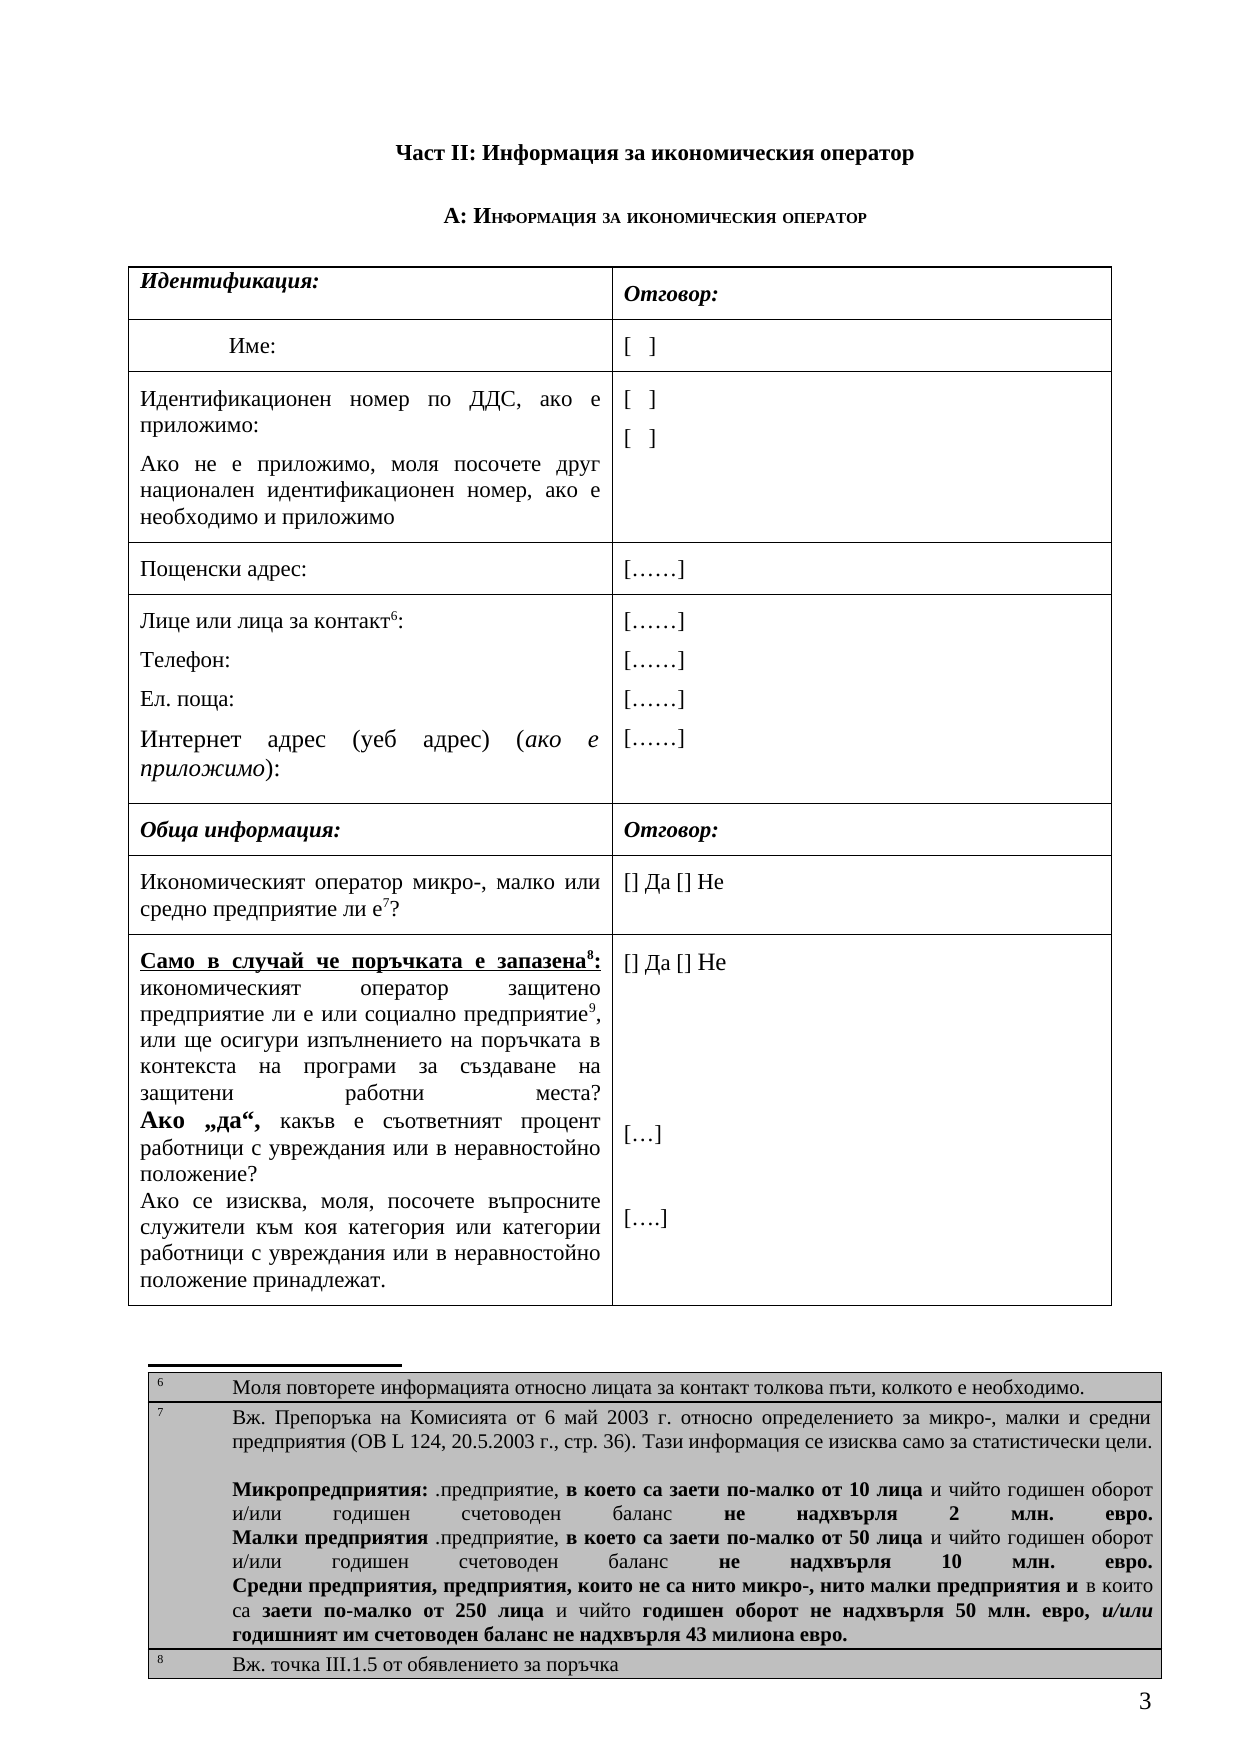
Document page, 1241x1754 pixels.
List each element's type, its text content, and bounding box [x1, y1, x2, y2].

table_cell Идентификационен номер по ДДС, ако е приложимо: Ако не е приложимо, моля посочете друг национален идентификационен номер, ако е необходимо и приложимо [129, 372, 612, 542]
table_cell Лице или лица за контакт: Телефон: Ел. поща: Интернет адрес (уеб адрес) (ако е приложимо): [129, 595, 612, 802]
table_cell Само в случай че поръчката е запазена: икономическият оператор защитено предприятие ли е или социално предприятие, или ще осигури изпълнението на поръчката в контекста на програми за създаване на защитени работни места? Ако „да“, какъв е съответният процент работници с увреждания или в неравностойно положение? Ако се изисква, моля, посочете въпросните служители към коя категория или категории работници с увреждания или в неравностойно положение принадлежат. [129, 935, 612, 1305]
table_cell [] Да [] Не […] [….] [613, 935, 1111, 1305]
table_cell [ ] [ ] [613, 372, 1111, 542]
table_cell [] Да [] Не [613, 856, 1111, 934]
title Част II: Информация за икономическия оператор [148, 139, 1162, 165]
table_cell Отговор: [613, 804, 1111, 855]
table_cell [……] [613, 543, 1111, 594]
table_cell Икономическият оператор микро-, малко или средно предприятие ли е? [129, 856, 612, 934]
table_header Отговор: [613, 268, 1111, 319]
table_cell [ ] [613, 320, 1111, 371]
title А: Информация за икономическия оператор [148, 203, 1162, 229]
table_cell Пощенски адрес: [129, 543, 612, 594]
table_cell Име: [129, 320, 612, 371]
table_cell Обща информация: [129, 804, 612, 855]
table_header Идентификация: [129, 268, 612, 319]
table_cell [……] [……] [……] [……] [613, 595, 1111, 802]
